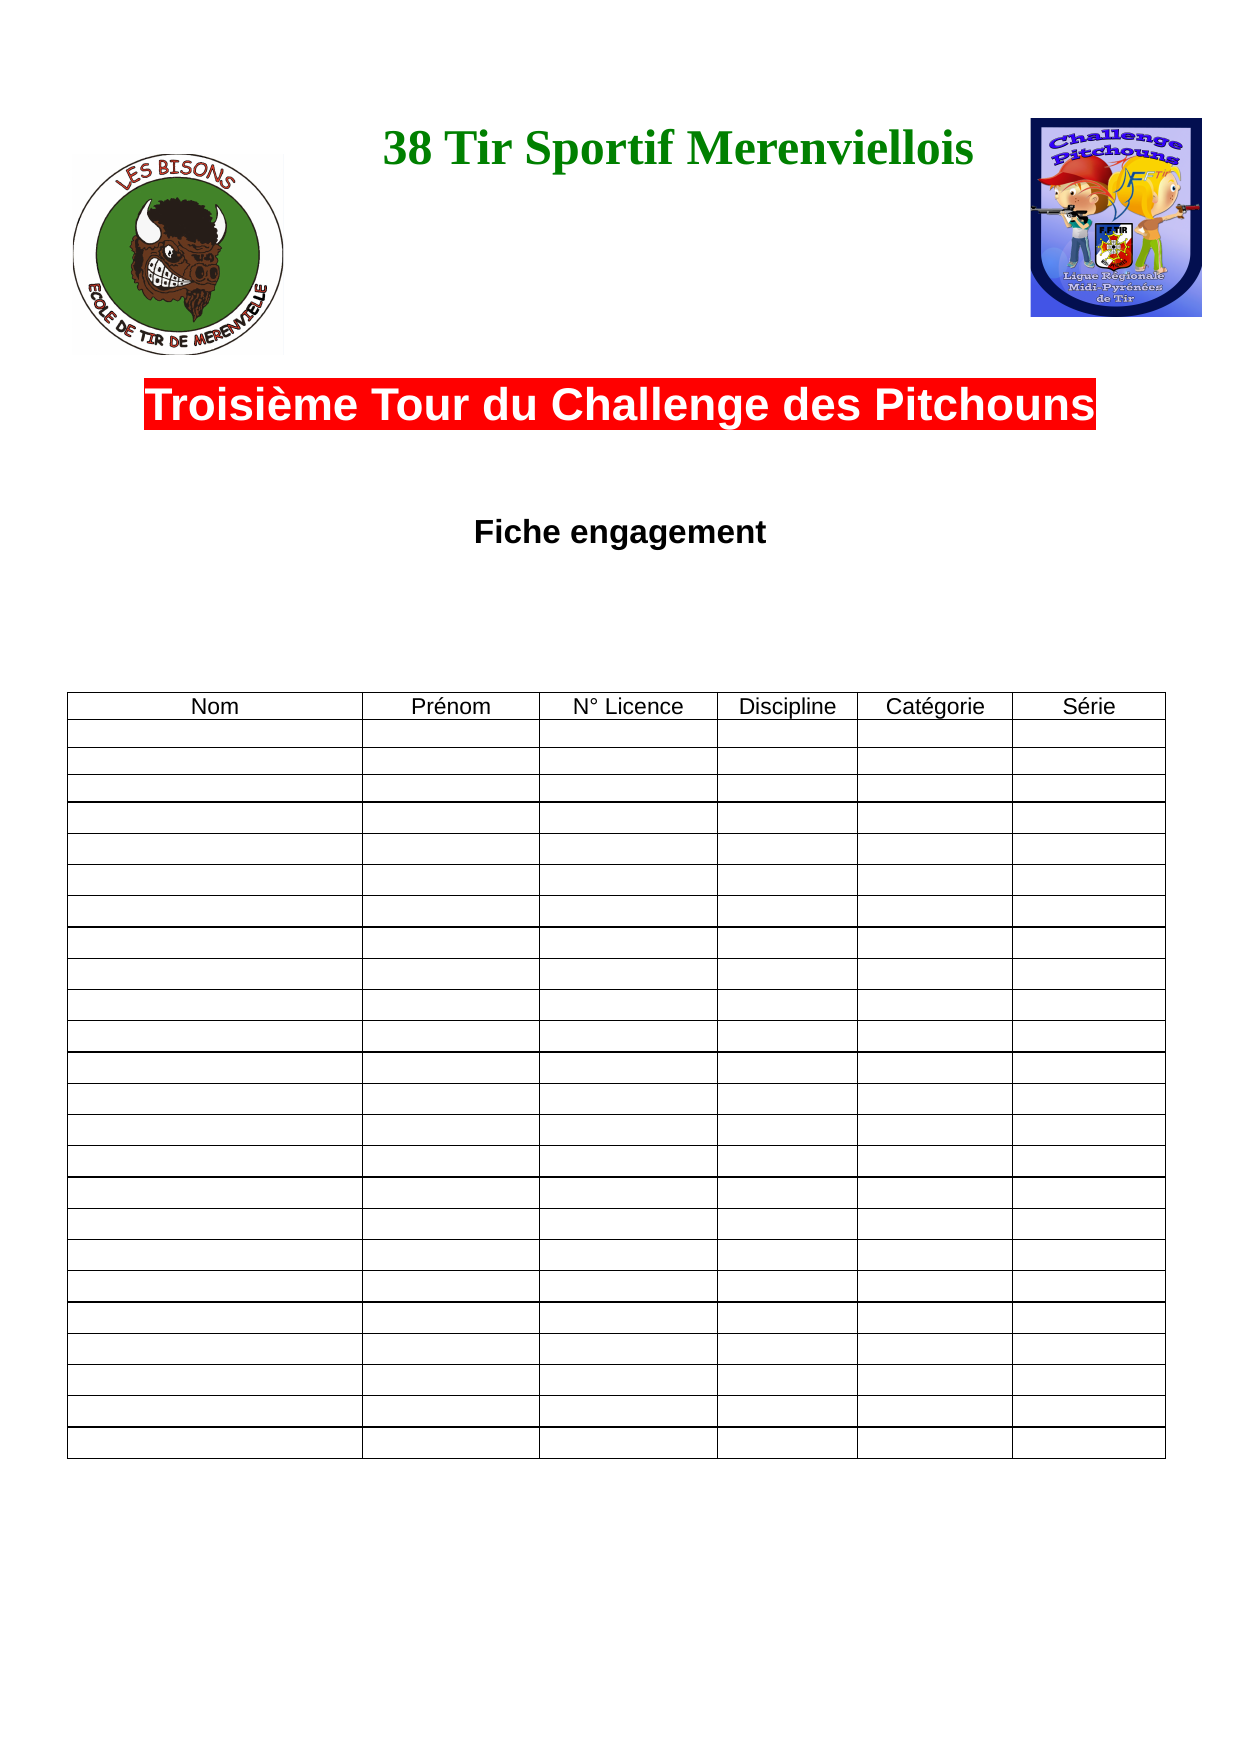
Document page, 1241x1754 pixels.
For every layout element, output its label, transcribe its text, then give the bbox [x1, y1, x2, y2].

table_cell [858, 896, 1012, 926]
table_cell [68, 1428, 362, 1458]
table_cell [540, 1240, 717, 1270]
table_cell [363, 1178, 539, 1208]
picture [1030, 118, 1202, 317]
table_cell [858, 720, 1012, 747]
table_cell [1013, 865, 1165, 895]
table_cell [540, 896, 717, 926]
table_cell [540, 720, 717, 747]
table_header Série [1013, 693, 1165, 719]
table_cell [858, 959, 1012, 989]
table_cell [1013, 1115, 1165, 1145]
table_cell [1013, 959, 1165, 989]
table_cell [1013, 1178, 1165, 1208]
table_cell [858, 1178, 1012, 1208]
table_cell [540, 865, 717, 895]
table_cell [68, 959, 362, 989]
table_cell [540, 748, 717, 774]
table_cell [1013, 1271, 1165, 1301]
table_cell [363, 803, 539, 833]
table_cell [363, 1115, 539, 1145]
table_cell [1013, 1365, 1165, 1395]
table_cell [858, 803, 1012, 833]
table_cell [363, 1240, 539, 1270]
table_cell [1013, 1396, 1165, 1426]
table_cell [1013, 803, 1165, 833]
table_cell [540, 834, 717, 864]
table_cell [363, 1334, 539, 1364]
table_cell [363, 1146, 539, 1176]
table_cell [858, 1209, 1012, 1239]
table_cell [858, 1146, 1012, 1176]
table_cell [68, 1240, 362, 1270]
table_cell [718, 1084, 857, 1114]
table_cell [718, 865, 857, 895]
table_cell [1013, 1240, 1165, 1270]
table_cell [68, 990, 362, 1020]
table_cell [718, 1053, 857, 1083]
table_cell [540, 1146, 717, 1176]
table_cell [68, 1396, 362, 1426]
table_cell [68, 1053, 362, 1083]
table_cell [1013, 1146, 1165, 1176]
table_cell [1013, 775, 1165, 801]
table_cell [363, 959, 539, 989]
table_cell [363, 896, 539, 926]
table_cell [858, 928, 1012, 958]
table_cell [718, 1271, 857, 1301]
table_cell [363, 1396, 539, 1426]
table_cell [858, 990, 1012, 1020]
table_cell [718, 834, 857, 864]
table_cell [363, 748, 539, 774]
table_cell [718, 1115, 857, 1145]
table_cell [1013, 834, 1165, 864]
table_cell [858, 1428, 1012, 1458]
table_cell [540, 959, 717, 989]
table_cell [718, 1146, 857, 1176]
table_cell [718, 928, 857, 958]
table_cell [363, 1021, 539, 1051]
table_cell [718, 990, 857, 1020]
table_cell [1013, 1303, 1165, 1333]
table_cell [540, 1178, 717, 1208]
table_cell [1013, 896, 1165, 926]
table_cell [1013, 1084, 1165, 1114]
table_cell [858, 1334, 1012, 1364]
text Fiche engagement [118, 512, 1122, 550]
table_cell [858, 1303, 1012, 1333]
table_cell [540, 1115, 717, 1145]
picture [72, 154, 284, 355]
table_cell [540, 1334, 717, 1364]
table_cell [718, 896, 857, 926]
table_cell [68, 1115, 362, 1145]
table_cell [540, 775, 717, 801]
table_cell [1013, 1053, 1165, 1083]
table_header Catégorie [858, 693, 1012, 719]
table_cell [718, 1021, 857, 1051]
table_cell [540, 1271, 717, 1301]
table_cell [363, 1303, 539, 1333]
table_cell [363, 1365, 539, 1395]
table_cell [68, 1146, 362, 1176]
table_cell [1013, 748, 1165, 774]
text 38 Tir Sportif Merenviellois [58, 118, 1030, 373]
table_cell [540, 1084, 717, 1114]
table_cell [858, 1053, 1012, 1083]
table_cell [1013, 1021, 1165, 1051]
table_cell [858, 1271, 1012, 1301]
table_cell [68, 1334, 362, 1364]
table_cell [858, 1115, 1012, 1145]
table_cell [540, 990, 717, 1020]
table_cell [718, 1334, 857, 1364]
table_cell [68, 1209, 362, 1239]
table_cell [718, 1396, 857, 1426]
table_cell [68, 748, 362, 774]
table_cell [68, 1303, 362, 1333]
table_header Discipline [718, 693, 857, 719]
table_cell [363, 1271, 539, 1301]
table_cell [718, 748, 857, 774]
table_header N° Licence [540, 693, 717, 719]
table_cell [540, 803, 717, 833]
table_cell [363, 1084, 539, 1114]
table_cell [363, 1209, 539, 1239]
table_cell [68, 896, 362, 926]
table_cell [858, 748, 1012, 774]
table_cell [363, 775, 539, 801]
table_cell [363, 928, 539, 958]
table_cell [1013, 1428, 1165, 1458]
table_cell [68, 803, 362, 833]
table_cell [540, 1428, 717, 1458]
table_cell [363, 720, 539, 747]
table_cell [540, 1021, 717, 1051]
table_cell [1013, 1334, 1165, 1364]
table_cell [858, 1240, 1012, 1270]
table_cell [858, 834, 1012, 864]
table_cell [1013, 1209, 1165, 1239]
table_header Prénom [363, 693, 539, 719]
table_cell [858, 775, 1012, 801]
table_cell [858, 1021, 1012, 1051]
table_cell [68, 834, 362, 864]
table_cell [68, 1021, 362, 1051]
table_cell [68, 720, 362, 747]
table_cell [718, 803, 857, 833]
table_cell [1013, 990, 1165, 1020]
table_cell [858, 1396, 1012, 1426]
table_cell [718, 1209, 857, 1239]
table_cell [540, 1303, 717, 1333]
table_cell [363, 865, 539, 895]
table_cell [718, 1178, 857, 1208]
text Troisième Tour du Challenge des Pitchouns [118, 378, 1122, 430]
table_cell [718, 1365, 857, 1395]
table_cell [1013, 720, 1165, 747]
table_cell [68, 1365, 362, 1395]
table_cell [68, 1084, 362, 1114]
table_cell [540, 1365, 717, 1395]
table_cell [858, 1365, 1012, 1395]
table_cell [68, 775, 362, 801]
table_header Nom [68, 693, 362, 719]
table_cell [68, 1271, 362, 1301]
table_cell [68, 928, 362, 958]
table_cell [363, 1428, 539, 1458]
table_cell [718, 1303, 857, 1333]
table_cell [363, 990, 539, 1020]
table_cell [363, 834, 539, 864]
table_cell [718, 775, 857, 801]
table_cell [540, 1209, 717, 1239]
table_cell [540, 1396, 717, 1426]
table_cell [858, 1084, 1012, 1114]
table_cell [540, 1053, 717, 1083]
table_cell [858, 865, 1012, 895]
table_cell [363, 1053, 539, 1083]
table_cell [68, 1178, 362, 1208]
table_cell [540, 928, 717, 958]
table_cell [718, 1428, 857, 1458]
table_cell [68, 865, 362, 895]
table_cell [718, 959, 857, 989]
table_cell [1013, 928, 1165, 958]
table_cell [718, 720, 857, 747]
table_cell [718, 1240, 857, 1270]
